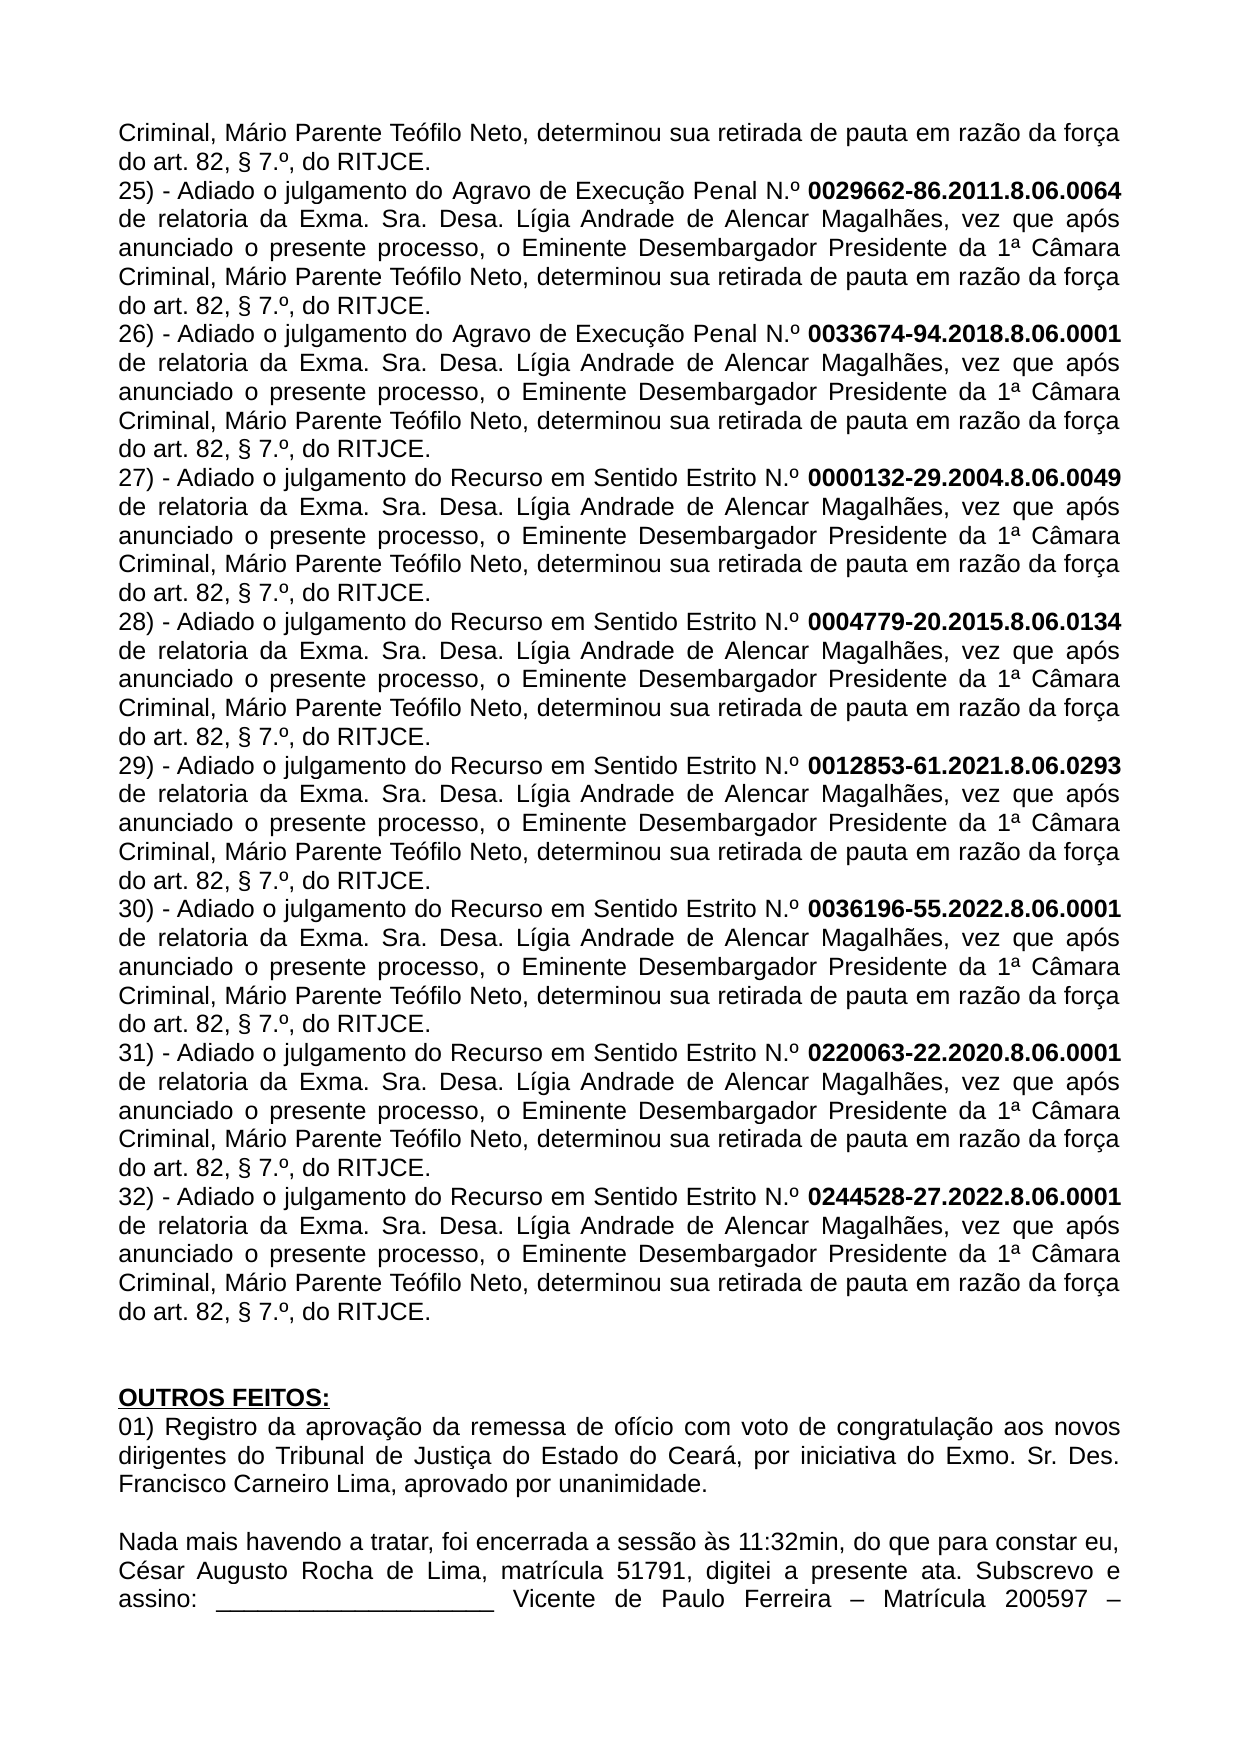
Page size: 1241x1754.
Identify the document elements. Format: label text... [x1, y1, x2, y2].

text Criminal, Mário Parente Teófilo Neto, determinou sua retirada de pauta em razão da força do art. 82, § 7.º, do RITJCE. [118, 118, 1122, 176]
text 27) - Adiado o julgamento do Recurso em Sentido Estrito N.º 0000132-29.2004.8.06.0049 de relatoria da Exma. Sra. Desa. Lígia Andrade de Alencar Magalhães, vez que após anunciado o presente processo, o Eminente Desembargador Presidente da 1ª Câmara Criminal, Mário Parente Teófilo Neto, determinou sua retirada de pauta em razão da força do art. 82, § 7.º, do RITJCE. [118, 463, 1122, 607]
text 31) - Adiado o julgamento do Recurso em Sentido Estrito N.º 0220063-22.2020.8.06.0001 de relatoria da Exma. Sra. Desa. Lígia Andrade de Alencar Magalhães, vez que após anunciado o presente processo, o Eminente Desembargador Presidente da 1ª Câmara Criminal, Mário Parente Teófilo Neto, determinou sua retirada de pauta em razão da força do art. 82, § 7.º, do RITJCE. [118, 1038, 1122, 1182]
text 29) - Adiado o julgamento do Recurso em Sentido Estrito N.º 0012853-61.2021.8.06.0293 de relatoria da Exma. Sra. Desa. Lígia Andrade de Alencar Magalhães, vez que após anunciado o presente processo, o Eminente Desembargador Presidente da 1ª Câmara Criminal, Mário Parente Teófilo Neto, determinou sua retirada de pauta em razão da força do art. 82, § 7.º, do RITJCE. [118, 751, 1122, 894]
text 28) - Adiado o julgamento do Recurso em Sentido Estrito N.º 0004779-20.2015.8.06.0134 de relatoria da Exma. Sra. Desa. Lígia Andrade de Alencar Magalhães, vez que após anunciado o presente processo, o Eminente Desembargador Presidente da 1ª Câmara Criminal, Mário Parente Teófilo Neto, determinou sua retirada de pauta em razão da força do art. 82, § 7.º, do RITJCE. [118, 607, 1122, 751]
text 32) - Adiado o julgamento do Recurso em Sentido Estrito N.º 0244528-27.2022.8.06.0001 de relatoria da Exma. Sra. Desa. Lígia Andrade de Alencar Magalhães, vez que após anunciado o presente processo, o Eminente Desembargador Presidente da 1ª Câmara Criminal, Mário Parente Teófilo Neto, determinou sua retirada de pauta em razão da força do art. 82, § 7.º, do RITJCE. [118, 1182, 1122, 1326]
text 01) Registro da aprovação da remessa de ofício com voto de congratulação aos novos dirigentes do Tribunal de Justiça do Estado do Ceará, por iniciativa do Exmo. Sr. Des. Francisco Carneiro Lima, aprovado por unanimidade. [118, 1412, 1122, 1498]
text Nada mais havendo a tratar, foi encerrada a sessão às 11:32min, do que para constar eu, César Augusto Rocha de Lima, matrícula 51791, digitei a presente ata. Subscrevo e assino: ____________________ Vicente de Paulo Ferreira – Matrícula 200597 – [118, 1527, 1122, 1613]
text OUTROS FEITOS: [118, 1383, 1122, 1412]
text 26) - Adiado o julgamento do Agravo de Execução Penal N.º 0033674-94.2018.8.06.0001 de relatoria da Exma. Sra. Desa. Lígia Andrade de Alencar Magalhães, vez que após anunciado o presente processo, o Eminente Desembargador Presidente da 1ª Câmara Criminal, Mário Parente Teófilo Neto, determinou sua retirada de pauta em razão da força do art. 82, § 7.º, do RITJCE. [118, 319, 1122, 463]
text 30) - Adiado o julgamento do Recurso em Sentido Estrito N.º 0036196-55.2022.8.06.0001 de relatoria da Exma. Sra. Desa. Lígia Andrade de Alencar Magalhães, vez que após anunciado o presente processo, o Eminente Desembargador Presidente da 1ª Câmara Criminal, Mário Parente Teófilo Neto, determinou sua retirada de pauta em razão da força do art. 82, § 7.º, do RITJCE. [118, 894, 1122, 1038]
text 25) - Adiado o julgamento do Agravo de Execução Penal N.º 0029662-86.2011.8.06.0064 de relatoria da Exma. Sra. Desa. Lígia Andrade de Alencar Magalhães, vez que após anunciado o presente processo, o Eminente Desembargador Presidente da 1ª Câmara Criminal, Mário Parente Teófilo Neto, determinou sua retirada de pauta em razão da força do art. 82, § 7.º, do RITJCE. [118, 176, 1122, 319]
